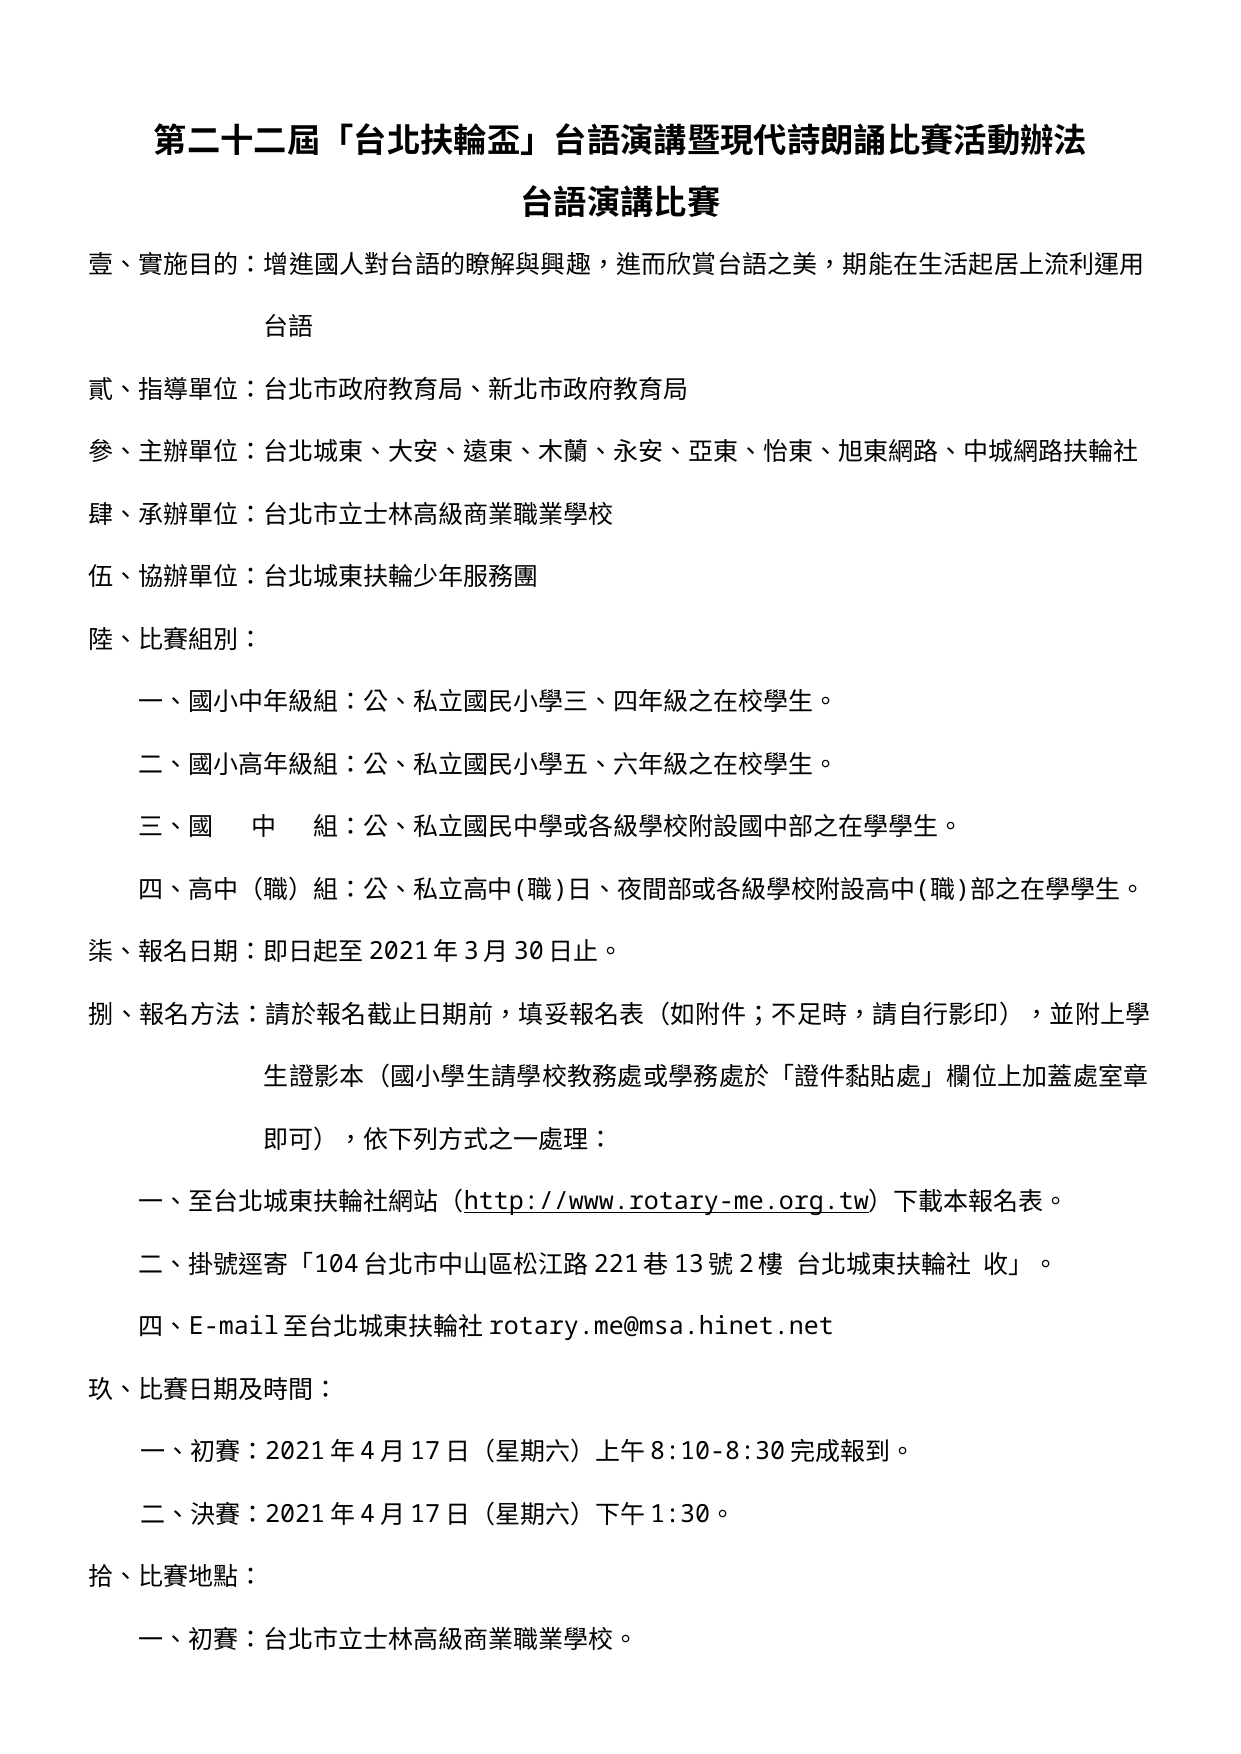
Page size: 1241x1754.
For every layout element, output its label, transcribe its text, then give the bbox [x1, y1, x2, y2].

text 肆、承辦單位：台北市立士林高級商業職業學校 [89, 471, 1152, 533]
text 參、主辦單位：台北城東、大安、遠東、木蘭、永安、亞東、怡東、旭東網路、中城網路扶輪社 [89, 408, 1152, 471]
text 捌、報名方法：請於報名截止日期前，填妥報名表（如附件；不足時，請自行影印），並附上學生證影本（國小學生請學校教務處或學務處於「證件黏貼處」欄位上加蓋處室章即可），依下列方式之一處理： [89, 971, 1152, 1158]
text 陸、比賽組別： [89, 596, 1152, 658]
text 拾、比賽地點： [89, 1533, 1152, 1596]
text 伍、協辦單位：台北城東扶輪少年服務團 [89, 533, 1152, 596]
text 四、E-mail至台北城東扶輪社rotary.me@msa.hinet.net [139, 1283, 1152, 1346]
text 玖、比賽日期及時間： [89, 1346, 1152, 1408]
text 四、高中（職）組：公、私立高中(職)日、夜間部或各級學校附設高中(職)部之在學學生。 [139, 846, 1152, 908]
text 一、初賽：台北市立士林高級商業職業學校。 [139, 1596, 1152, 1658]
text 第二十二屆「台北扶輪盃」台語演講暨現代詩朗誦比賽活動辦法 [89, 96, 1152, 158]
text 二、決賽：2021年4月17日（星期六）下午1:30。 [90, 1471, 1152, 1533]
text 貳、指導單位：台北市政府教育局、新北市政府教育局 [89, 346, 1152, 408]
text 一、初賽：2021年4月17日（星期六）上午8:10-8:30完成報到。 [90, 1408, 1152, 1471]
text 二、國小高年級組：公、私立國民小學五、六年級之在校學生。 [89, 721, 1152, 783]
text 一、至台北城東扶輪社網站（http://www.rotary-me.org.tw）下載本報名表。 [89, 1158, 1152, 1221]
text 壹、實施目的：增進國人對台語的瞭解與興趣，進而欣賞台語之美，期能在生活起居上流利運用台語 [89, 221, 1152, 346]
text 柒、報名日期：即日起至2021年3月30日止。 [89, 908, 1152, 971]
text 三、國 中 組：公、私立國民中學或各級學校附設國中部之在學學生。 [89, 783, 1152, 846]
text 一、國小中年級組：公、私立國民小學三、四年級之在校學生。 [89, 658, 1152, 721]
text 台語演講比賽 [89, 158, 1152, 221]
text 二、掛號逕寄「104台北市中山區松江路221巷13號2樓 台北城東扶輪社 收」。 [89, 1221, 1152, 1283]
